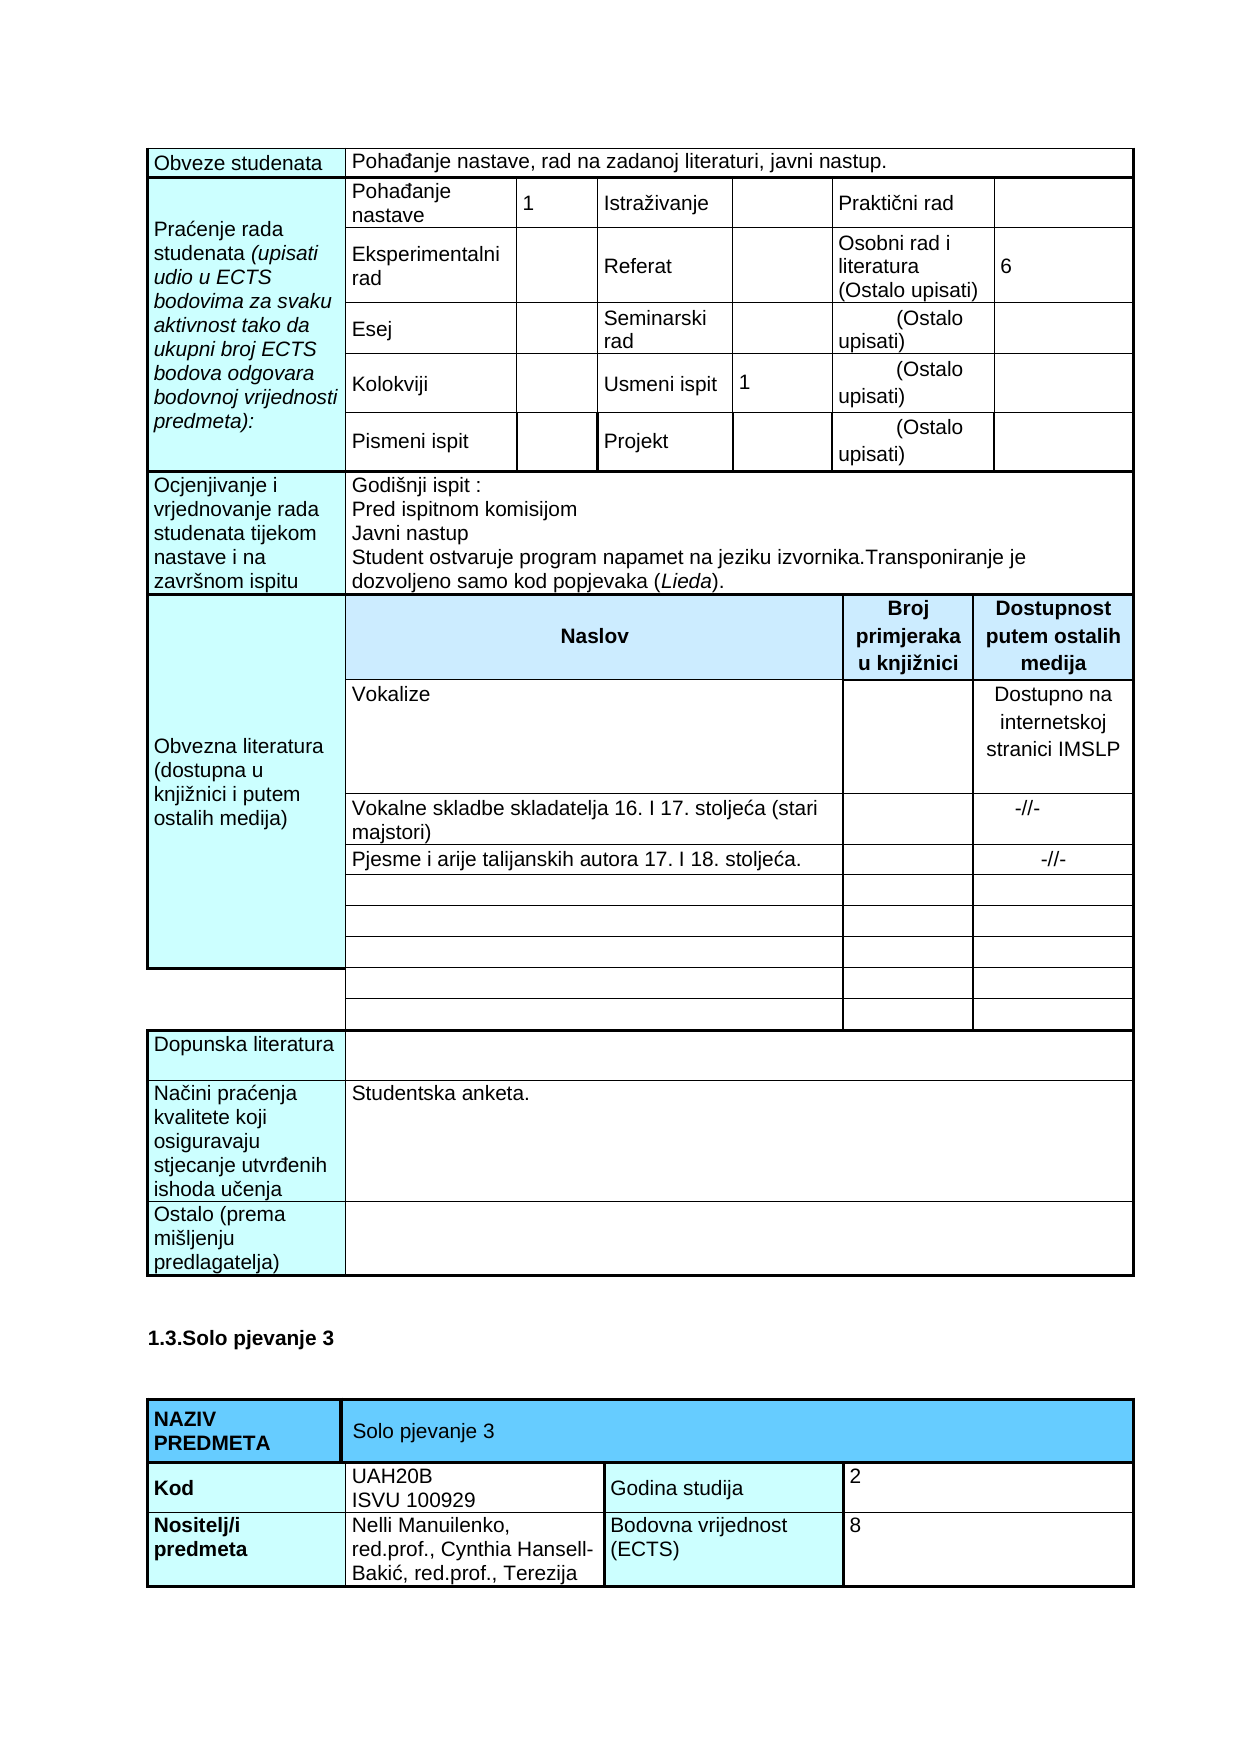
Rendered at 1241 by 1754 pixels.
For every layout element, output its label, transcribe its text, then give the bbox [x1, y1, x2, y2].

table_cell Vokalize [346, 680, 842, 792]
table_cell Vokalne skladbe skladatelja 16. I 17. stoljeća (stari majstori) [346, 794, 842, 843]
table_cell (Ostalo upisati) [833, 303, 994, 353]
table_cell Dopunska literatura [149, 1032, 345, 1080]
table_cell [995, 354, 1132, 412]
table_cell Pohađanje nastave, rad na zadanoj literaturi, javni nastup. [346, 149, 1132, 176]
table_cell [974, 875, 1132, 905]
table_cell [844, 906, 972, 936]
table_cell -//- [974, 794, 1132, 843]
table_cell 6 [995, 228, 1132, 302]
table_cell Nositelj/i predmeta [149, 1513, 345, 1585]
table_cell -//- [974, 845, 1132, 874]
table_cell Obvezna literatura (dostupna u knjižnici i putem ostalih medija) [149, 596, 345, 967]
table_cell Naslov [346, 596, 842, 679]
table_cell [517, 303, 597, 353]
table_cell Nelli Manuilenko, red.prof., Cynthia Hansell-Bakić, red.prof., Terezija [346, 1513, 603, 1585]
table_cell Studentska anketa. [346, 1081, 1132, 1201]
table_cell 1 [517, 179, 597, 227]
table_cell Seminarski rad [598, 303, 732, 353]
table_cell Esej [346, 303, 516, 353]
table_cell UAH20B ISVU 100929 [346, 1464, 603, 1512]
table_cell [346, 1202, 1132, 1274]
table_cell [346, 937, 842, 967]
table_cell [346, 1032, 1132, 1080]
table_cell Ostalo (prema mišljenju predlagatelja) [149, 1202, 345, 1274]
table_cell Pjesme i arije talijanskih autora 17. I 18. stoljeća. [346, 845, 842, 874]
table_cell [844, 845, 972, 874]
table_cell [974, 968, 1132, 998]
table_cell [974, 906, 1132, 936]
table_cell Usmeni ispit [598, 354, 732, 412]
table_cell Istraživanje [598, 179, 732, 227]
table_cell [734, 413, 831, 470]
table_cell [518, 413, 596, 470]
table_cell [995, 179, 1132, 227]
table_cell Kolokviji [346, 354, 516, 412]
table_cell Osobni rad i literatura (Ostalo upisati) [833, 228, 994, 302]
table_cell [346, 906, 842, 936]
table_cell [733, 303, 832, 353]
table_cell Dostupnost putem ostalih medija [974, 596, 1132, 679]
table_cell [517, 228, 597, 302]
table_cell 2 [845, 1464, 1132, 1512]
table_cell Referat [598, 228, 732, 302]
table_cell Ocjenjivanje i vrjednovanje rada studenata tijekom nastave i na završnom ispitu [149, 473, 345, 593]
table_cell [346, 968, 842, 998]
table_cell [844, 999, 972, 1029]
table_cell Bodovna vrijednost (ECTS) [606, 1513, 842, 1585]
table_cell Praktični rad [833, 179, 994, 227]
table_cell (Ostalo upisati) [833, 413, 993, 470]
table_cell [844, 968, 972, 998]
table_cell Načini praćenja kvalitete koji osiguravaju stjecanje utvrđenih ishoda učenja [149, 1081, 345, 1201]
table_cell [346, 875, 842, 905]
table_cell Dostupno na internetskoj stranici IMSLP [974, 681, 1132, 792]
table_cell Praćenje rada studenata (upisati udio u ECTS bodovima za svaku aktivnost tako da ukupni broj ECTS bodova odgovara bodovnoj vrijednosti predmeta): [149, 179, 345, 470]
table_cell [346, 999, 842, 1029]
table_cell [844, 794, 972, 843]
table_cell (Ostalo upisati) [833, 354, 994, 412]
table_cell Godina studija [606, 1464, 842, 1512]
table_cell 8 [845, 1513, 1132, 1585]
table_cell Pismeni ispit [346, 413, 516, 470]
text 1.3.Solo pjevanje 3 [148, 1325, 1093, 1349]
table_cell [517, 354, 597, 412]
table_cell [844, 681, 972, 792]
table_cell Obveze studenata [149, 149, 345, 176]
table_cell [733, 179, 832, 227]
table_cell [974, 937, 1132, 967]
table_cell [844, 937, 972, 967]
table_cell [995, 413, 1132, 470]
table_header NAZIV PREDMETA [149, 1401, 339, 1461]
table_cell Pohađanje nastave [346, 179, 516, 227]
table_cell Eksperimentalni rad [346, 228, 516, 302]
table_cell [733, 228, 832, 302]
table_cell Godišnji ispit : Pred ispitnom komisijom Javni nastup Student ostvaruje program napamet na jeziku izvornika.Transponiranje je dozvoljeno samo kod popjevaka (Lieda). [346, 473, 1132, 593]
table_cell [844, 875, 972, 905]
table_header Solo pjevanje 3 [343, 1401, 1132, 1461]
table_cell [995, 303, 1132, 353]
table_cell [974, 999, 1132, 1029]
table_cell 1 [733, 354, 832, 412]
table_cell Projekt [599, 413, 732, 470]
table_cell Kod [149, 1464, 345, 1512]
table_cell Broj primjeraka u knjižnici [844, 596, 972, 679]
